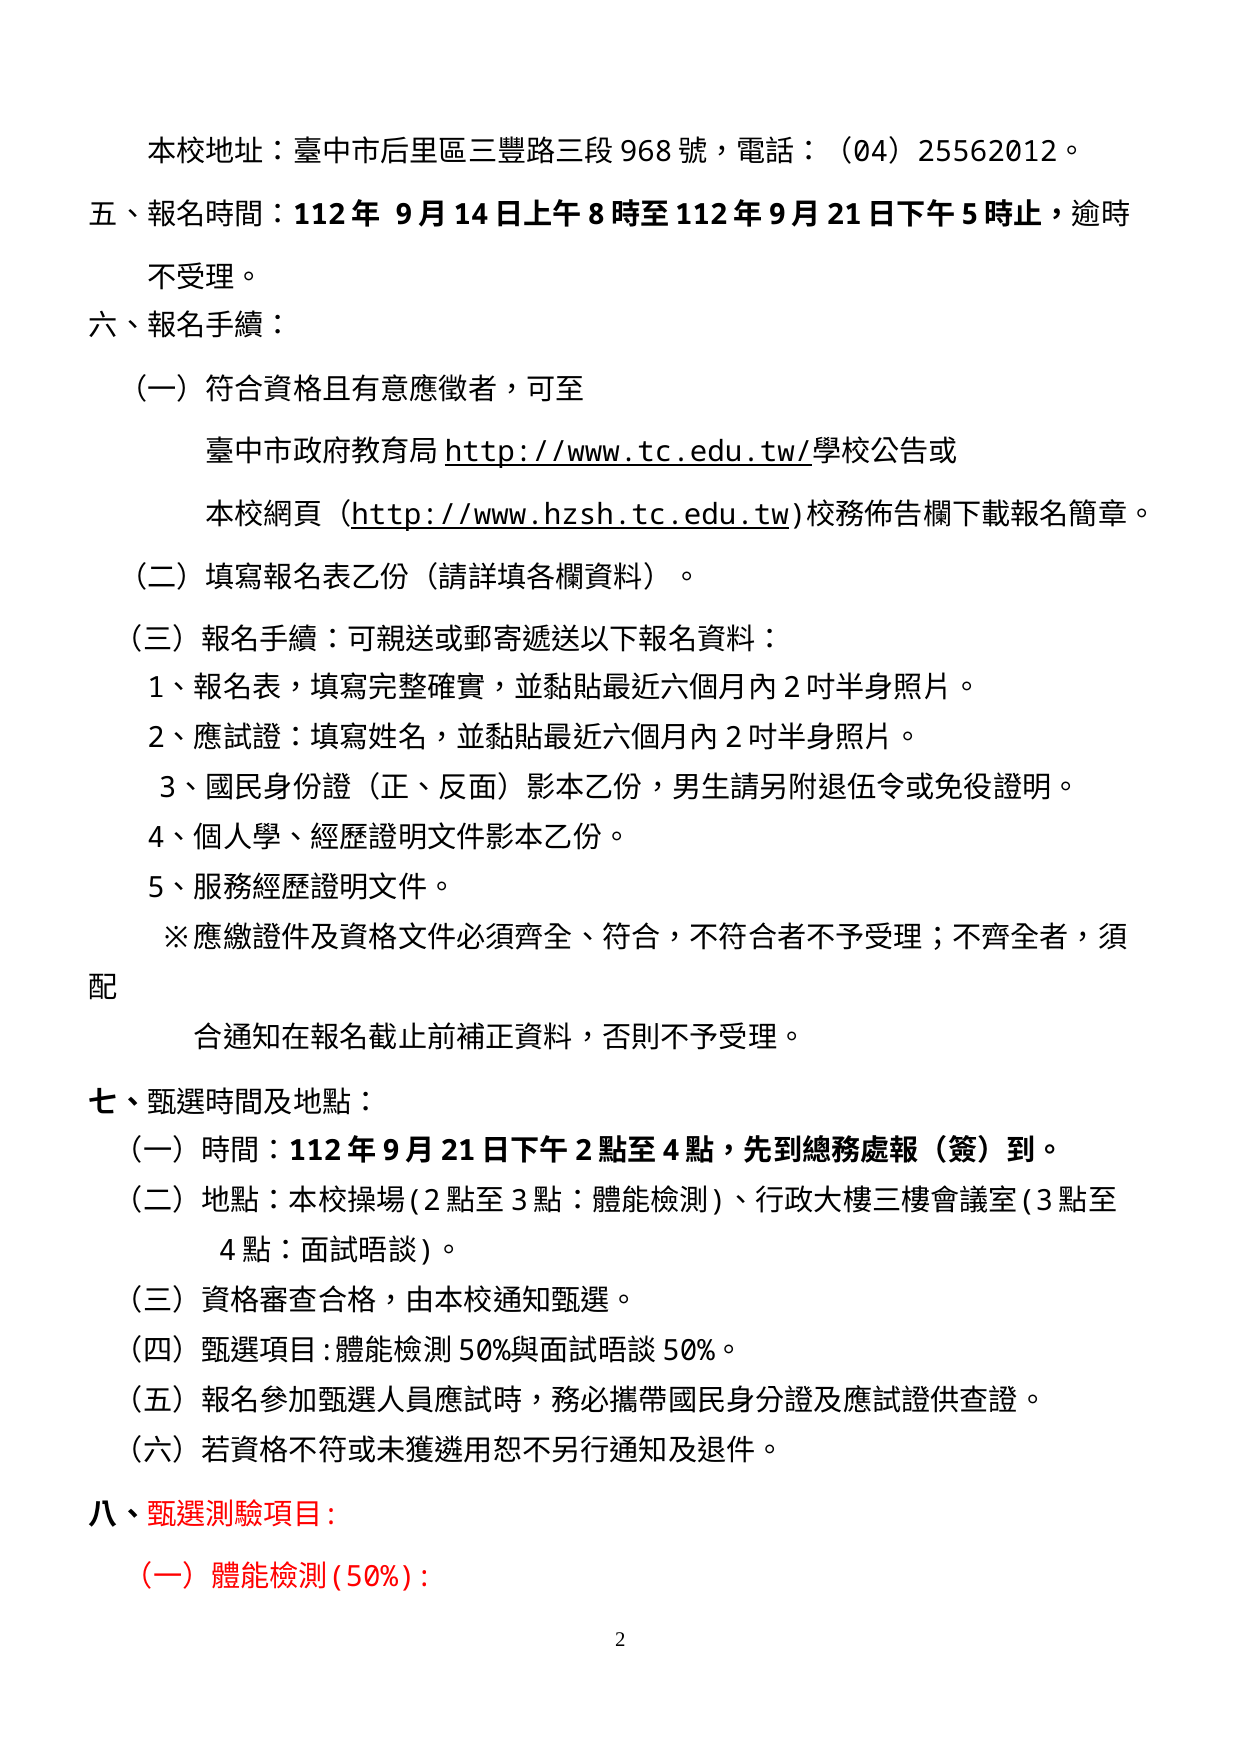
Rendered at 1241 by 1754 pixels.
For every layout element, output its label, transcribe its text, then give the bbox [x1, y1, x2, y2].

text 合通知在報名截止前補正資料，否則不予受理。 [89, 1008, 1152, 1058]
text ※應繳證件及資格文件必須齊全、符合，不符合者不予受理；不齊全者，須配 [89, 908, 1152, 1008]
text （三）資格審查合格，由本校通知甄選。 [114, 1270, 1152, 1320]
text 3、國民身份證（正、反面）影本乙份，男生請另附退伍令或免役證明。 [89, 758, 1152, 808]
text （一）符合資格且有意應徵者，可至 [89, 345, 1152, 408]
text （一）時間：112年9月21日下午2點至4點，先到總務處報（簽）到。 [114, 1120, 1152, 1170]
text （二）地點：本校操場(2點至3點：體能檢測)、行政大樓三樓會議室(3點至 [114, 1170, 1152, 1220]
text （二）填寫報名表乙份（請詳填各欄資料）。 [89, 533, 1152, 595]
text （一）體能檢測(50%): [89, 1533, 1152, 1595]
text （四）甄選項目:體能檢測50%與面試晤談50%。 [114, 1320, 1152, 1370]
text 2、應試證：填寫姓名，並黏貼最近六個月內2吋半身照片。 [89, 708, 1152, 758]
text 本校地址：臺中市后里區三豐路三段968號，電話：（04）25562012。 [89, 108, 1152, 170]
text 七、甄選時間及地點： [89, 1058, 1152, 1120]
text 五、報名時間：112年 9月14日上午8時至112年9月21日下午5時止，逾時不受理。 [89, 170, 1152, 295]
text 本校網頁（http://www.hzsh.tc.edu.tw)校務佈告欄下載報名簡章。 [89, 470, 1152, 533]
text 4、個人學、經歷證明文件影本乙份。 [89, 808, 1152, 858]
text 臺中市政府教育局http://www.tc.edu.tw/學校公告或 [89, 408, 1152, 470]
text 4點：面試晤談)。 [114, 1220, 1152, 1270]
text （六）若資格不符或未獲遴用恕不另行通知及退件。 [114, 1420, 1152, 1470]
text 六、報名手續： [89, 295, 1152, 345]
text 1、報名表，填寫完整確實，並黏貼最近六個月內2吋半身照片。 [89, 658, 1152, 708]
text 5、服務經歷證明文件。 [89, 858, 1152, 908]
text （三）報名手續：可親送或郵寄遞送以下報名資料： [114, 595, 1152, 658]
text 八、甄選測驗項目: [89, 1470, 1152, 1533]
text （五）報名參加甄選人員應試時，務必攜帶國民身分證及應試證供查證。 [114, 1370, 1152, 1420]
